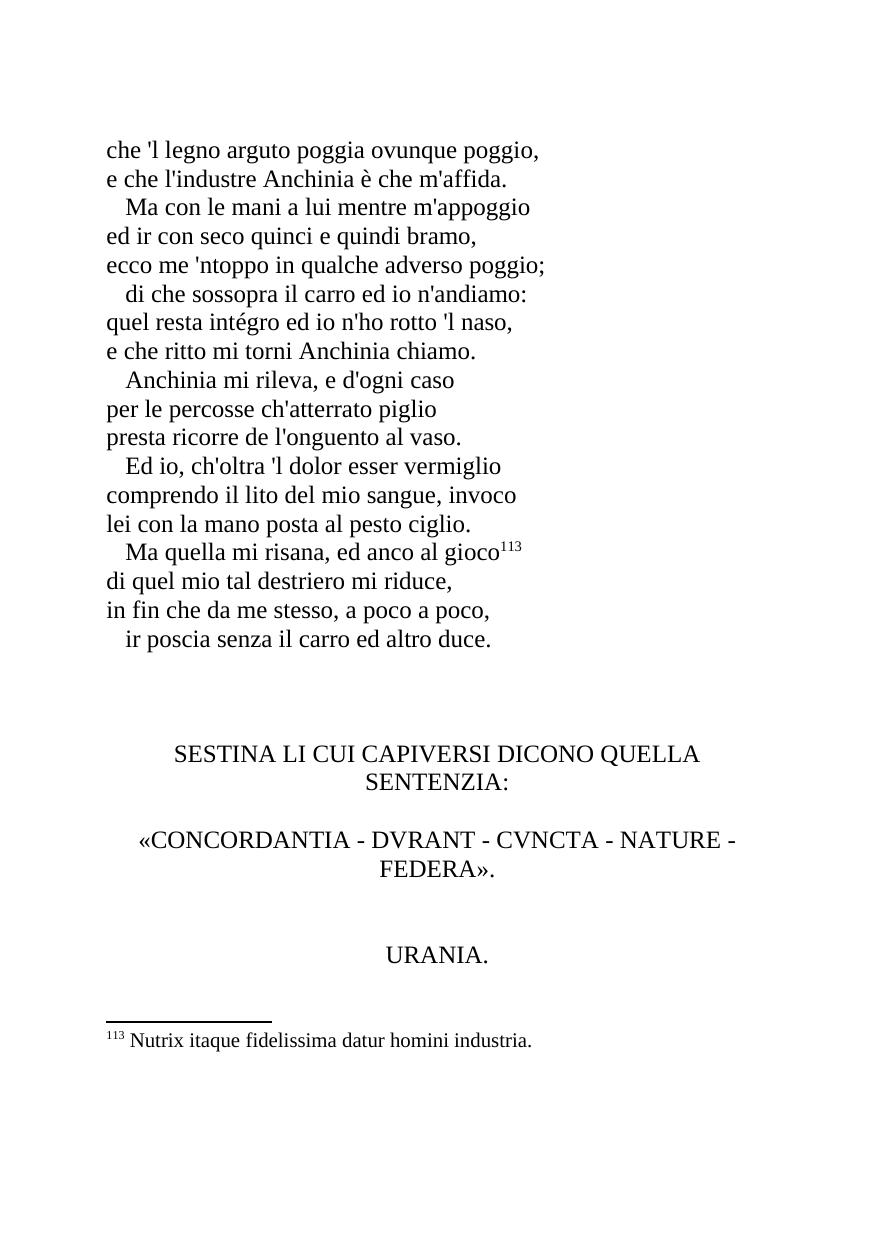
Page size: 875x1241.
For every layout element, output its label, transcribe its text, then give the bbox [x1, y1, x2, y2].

text ir poscia senza il carro ed altro duce. [125, 624, 768, 652]
text quel resta intégro ed io n'ho rotto 'l naso, [106, 307, 768, 336]
text e che ritto mi torni Anchinia chiamo. [106, 336, 768, 365]
text presta ricorre de l'onguento al vaso. [106, 422, 768, 451]
text ed ir con seco quinci e quindi bramo, [106, 221, 768, 250]
text comprendo il lito del mio sangue, invoco [106, 480, 768, 509]
text URANIA. [106, 940, 768, 969]
text Ma quella mi risana, ed anco al gioco [125, 537, 768, 566]
text Ma con le mani a lui mentre m'appoggio [125, 192, 768, 221]
text Anchinia mi rileva, e d'ogni caso [125, 365, 768, 394]
text per le percosse ch'atterrato piglio [106, 394, 768, 422]
text ecco me 'ntoppo in qualche adverso poggio; [106, 250, 768, 279]
text SESTINA LI CUI CAPIVERSI DICONO QUELLA SENTENZIA: [106, 739, 768, 796]
text e che l'industre Anchinia è che m'affida. [106, 164, 768, 192]
text Ed io, ch'oltra 'l dolor esser vermiglio [125, 451, 768, 480]
text di che sossopra il carro ed io n'andiamo: [125, 279, 768, 307]
text Nutrix itaque fidelissima datur homini industria. [106, 1028, 768, 1052]
text in fin che da me stesso, a poco a poco, [106, 595, 768, 624]
text che 'l legno arguto poggia ovunque poggio, [106, 135, 768, 164]
text «CONCORDANTIA - DVRANT - CVNCTA - NATURE - FEDERA». [106, 825, 768, 882]
text lei con la mano posta al pesto ciglio. [106, 509, 768, 537]
text di quel mio tal destriero mi riduce, [106, 566, 768, 595]
